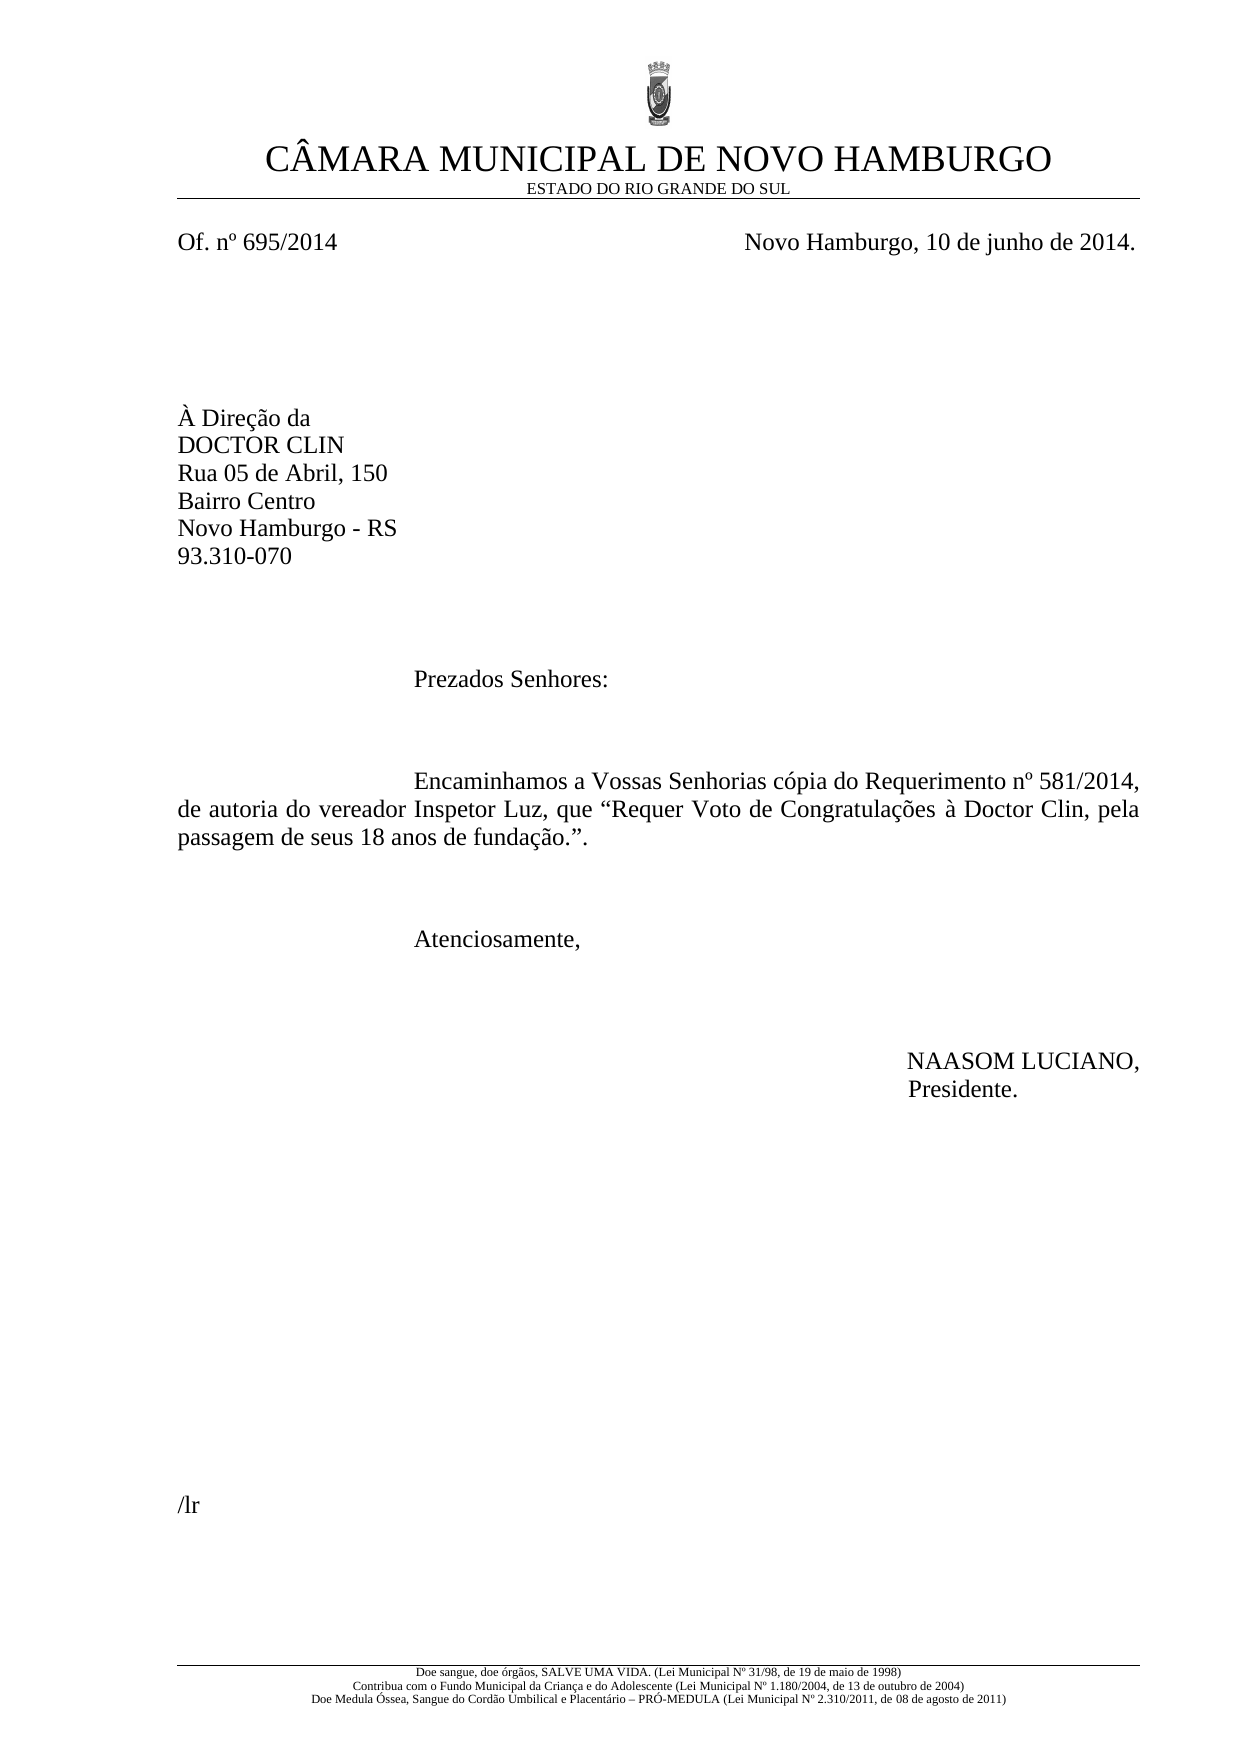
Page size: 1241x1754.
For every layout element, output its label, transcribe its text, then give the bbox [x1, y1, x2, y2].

text Novo Hamburgo - RS [177, 514, 1140, 542]
text Presidente. [768, 1075, 1140, 1103]
text Atenciosamente, [177, 925, 1140, 953]
text Prezados Senhores: [177, 665, 1140, 692]
text /lr [177, 1491, 1140, 1518]
text À Direção da [177, 404, 1140, 431]
text 93.310-070 [177, 542, 1140, 570]
text Of. nº 695/2014 Novo Hamburgo, 10 de junho de 2014. [177, 228, 1140, 256]
text Bairro Centro [177, 487, 1140, 514]
text NAASOM LUCIANO, [768, 1047, 1140, 1075]
text DOCTOR CLIN [177, 431, 1140, 459]
text Encaminhamos a Vossas Senhorias cópia do Requerimento nº 581/2014, de autoria do vereador Inspetor Luz, que “Requer Voto de Congratulações à Doctor Clin, pela passagem de seus 18 anos de fundação.”. [177, 767, 1140, 850]
text Rua 05 de Abril, 150 [177, 459, 1140, 487]
